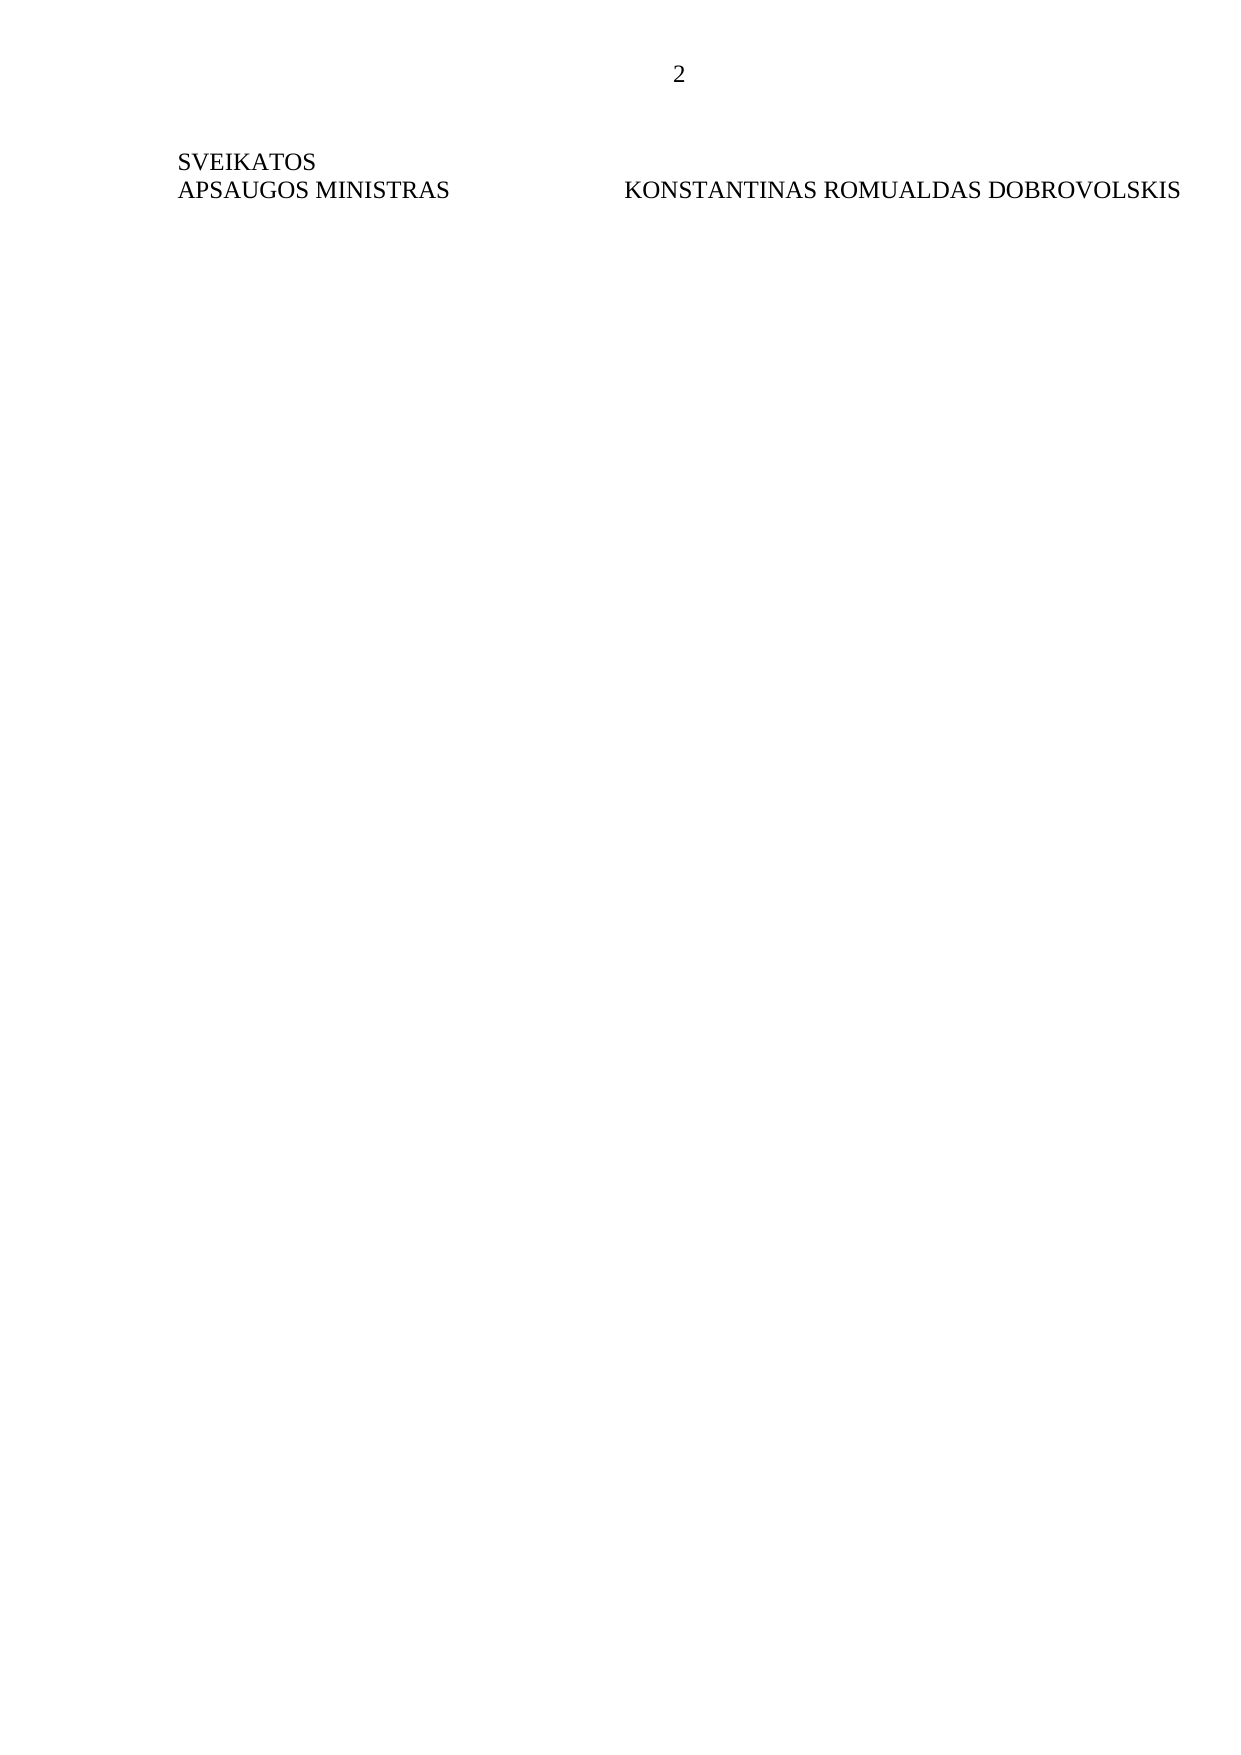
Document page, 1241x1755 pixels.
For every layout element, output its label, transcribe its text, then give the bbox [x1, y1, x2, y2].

text APSAUGOS MINISTRAS KONSTANTINAS ROMUALDAS DOBROVOLSKIS [177, 176, 1181, 204]
text SVEIKATOS [177, 147, 1181, 176]
